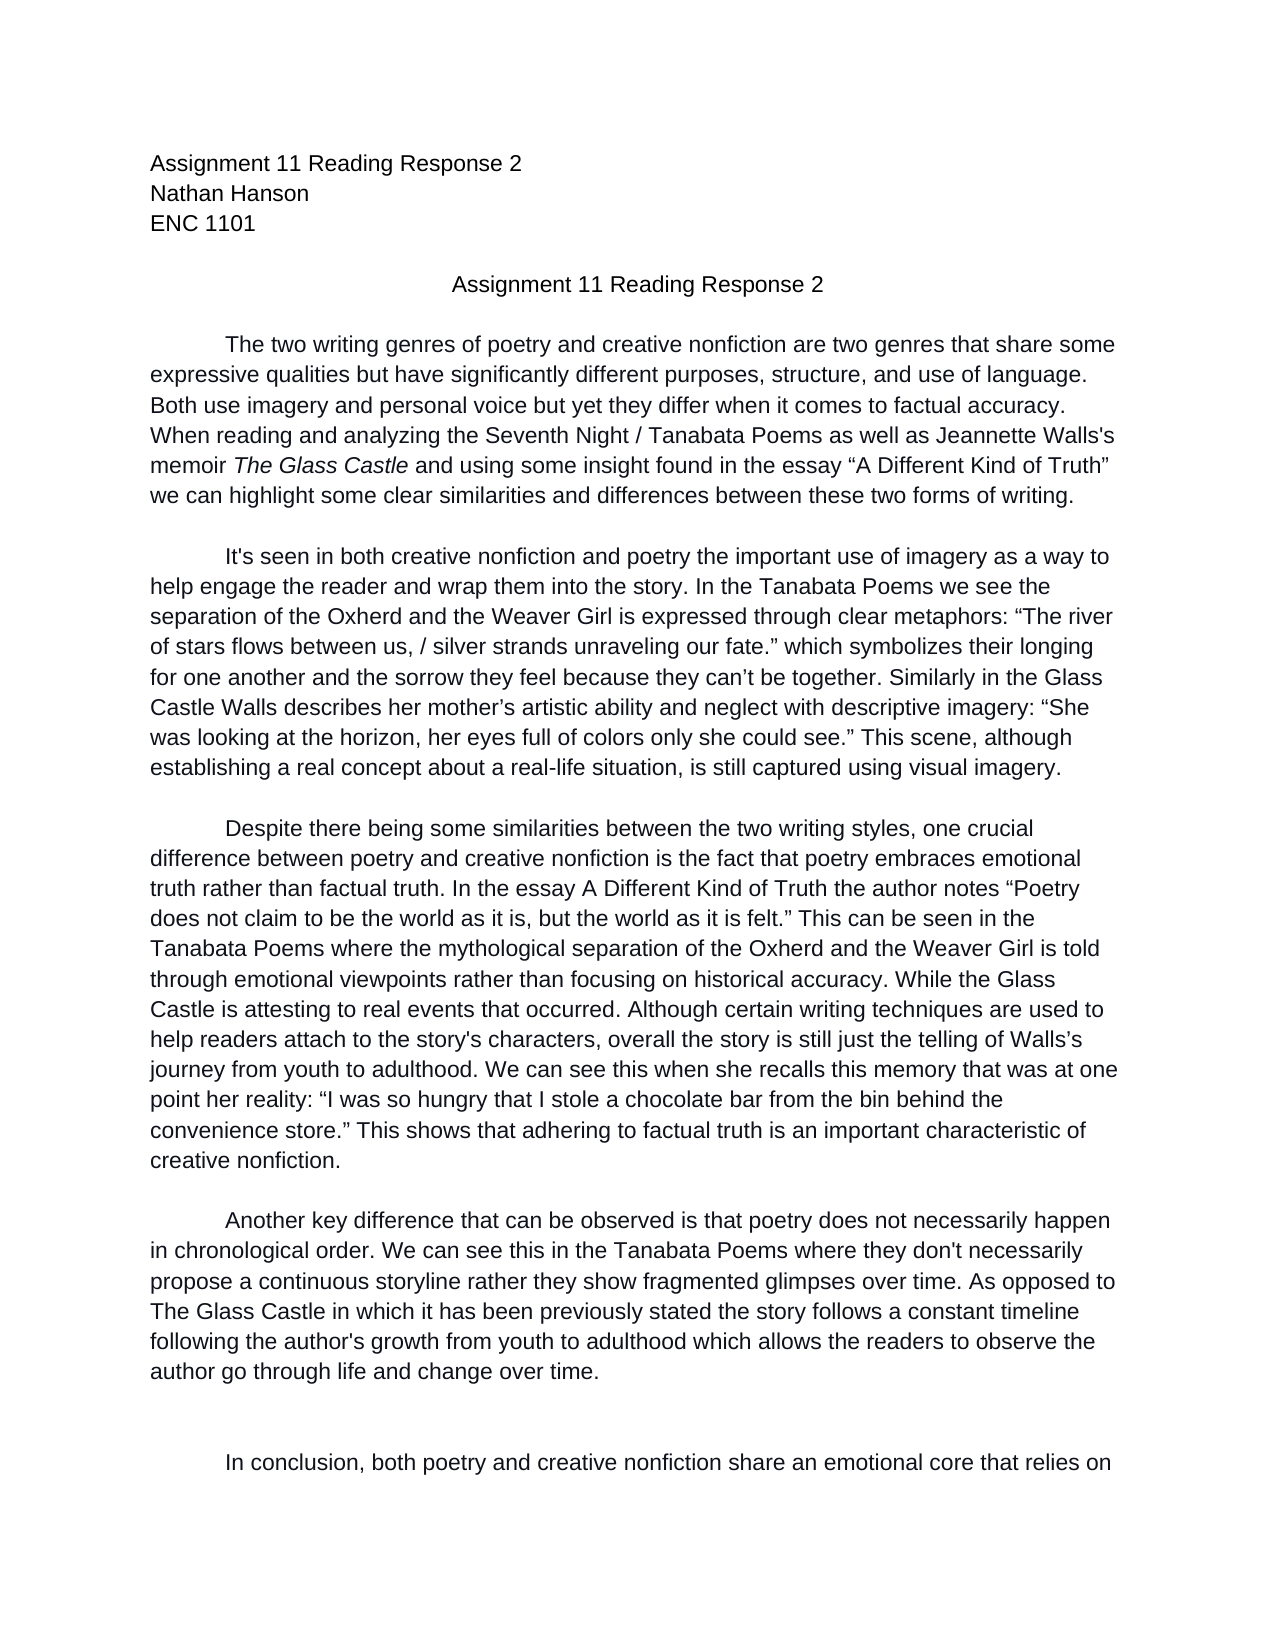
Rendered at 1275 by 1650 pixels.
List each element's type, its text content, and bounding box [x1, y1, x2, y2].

text In conclusion, both poetry and creative nonfiction share an emotional core that relies on [150, 1449, 1125, 1475]
text Assignment 11 Reading Response 2 [150, 271, 1125, 297]
text Despite there being some similarities between the two writing styles, one crucial difference between poetry and creative nonfiction is the fact that poetry embraces emotional truth rather than factual truth. In the essay A Different Kind of Truth the author notes “Poetry does not claim to be the world as it is, but the world as it is felt.” This can be seen in the Tanabata Poems where the mythological separation of the Oxherd and the Weaver Girl is told through emotional viewpoints rather than focusing on historical accuracy. While the Glass Castle is attesting to real events that occurred. Although certain writing techniques are used to help readers attach to the story's characters, overall the story is still just the telling of Walls’s journey from youth to adulthood. We can see this when she recalls this memory that was at one point her reality: “I was so hungry that I stole a chocolate bar from the bin behind the convenience store.” This shows that adhering to factual truth is an important characteristic of creative nonfiction. [150, 814, 1125, 1173]
text Nathan Hanson [150, 180, 1125, 207]
text Another key difference that can be observed is that poetry does not necessarily happen in chronological order. We can see this in the Tanabata Poems where they don't necessarily propose a continuous storyline rather they show fragmented glimpses over time. As opposed to The Glass Castle in which it has been previously stated the story follows a constant timeline following the author's growth from youth to adulthood which allows the readers to observe the author go through life and change over time. [150, 1207, 1125, 1385]
text Assignment 11 Reading Response 2 [150, 150, 1125, 176]
text ENC 1101 [150, 210, 1125, 237]
text The two writing genres of poetry and creative nonfiction are two genres that share some expressive qualities but have significantly different purposes, structure, and use of language. Both use imagery and personal voice but yet they differ when it comes to factual accuracy. When reading and analyzing the Seventh Night / Tanabata Poems as well as Jeannette Walls's memoir The Glass Castle and using some insight found in the essay “A Different Kind of Truth” we can highlight some clear similarities and differences between these two forms of writing. [150, 331, 1125, 509]
text It's seen in both creative nonfiction and poetry the important use of imagery as a way to help engage the reader and wrap them into the story. In the Tanabata Poems we see the separation of the Oxherd and the Weaver Girl is expressed through clear metaphors: “The river of stars flows between us, / silver strands unraveling our fate.” which symbolizes their longing for one another and the sorrow they feel because they can’t be together. Similarly in the Glass Castle Walls describes her mother’s artistic ability and neglect with descriptive imagery: “She was looking at the horizon, her eyes full of colors only she could see.” This scene, although establishing a real concept about a real-life situation, is still captured using visual imagery. [150, 543, 1125, 781]
